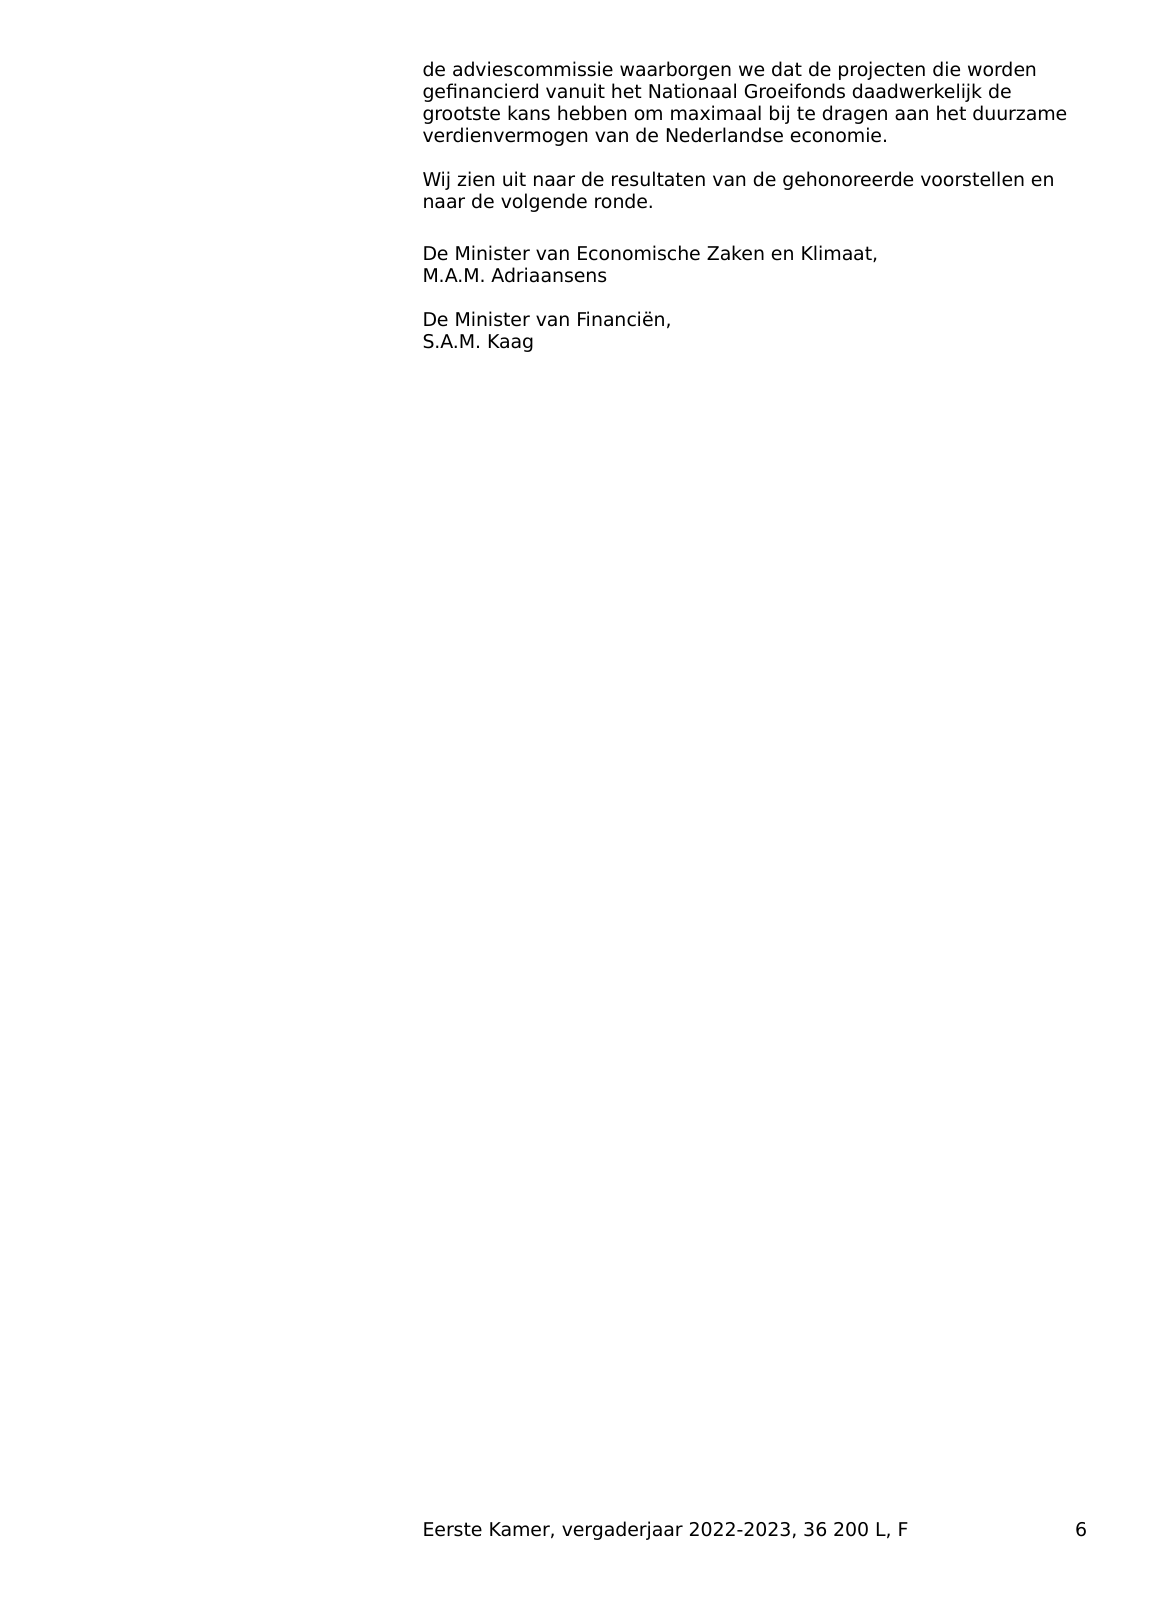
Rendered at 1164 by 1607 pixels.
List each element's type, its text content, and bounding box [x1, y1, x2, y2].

text De Minister van Economische Zaken en Klimaat, M.A.M. Adriaansens [422, 243, 1087, 287]
text de adviescommissie waarborgen we dat de projecten die worden gefinancierd vanuit het Nationaal Groeifonds daadwerkelijk de grootste kans hebben om maximaal bij te dragen aan het duurzame verdienvermogen van de Nederlandse economie. [422, 59, 1087, 147]
text Wij zien uit naar de resultaten van de gehonoreerde voorstellen en naar de volgende ronde. [422, 169, 1087, 213]
text De Minister van Financiën, S.A.M. Kaag [422, 309, 1087, 353]
